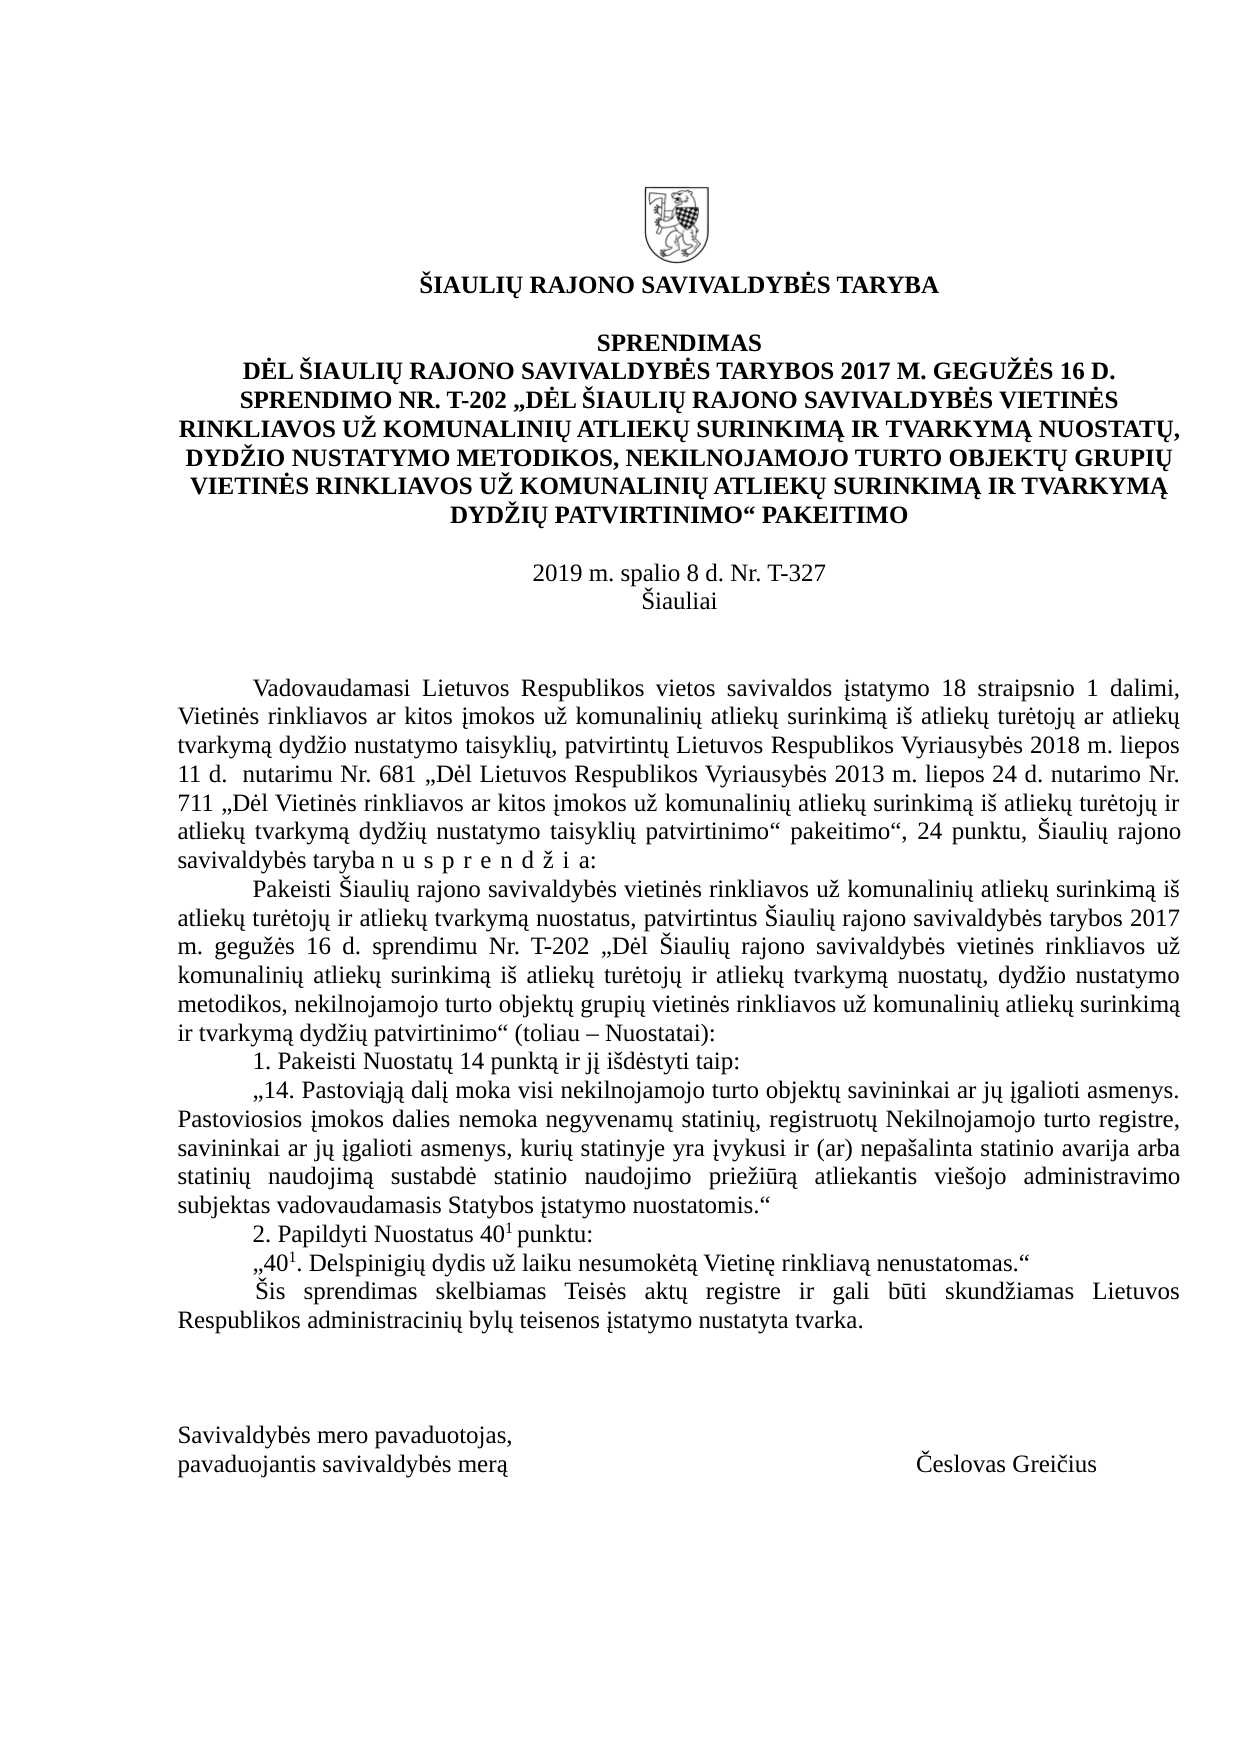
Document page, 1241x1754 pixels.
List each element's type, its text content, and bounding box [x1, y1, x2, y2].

text pavaduojantis savivaldybės merą Česlovas Greičius [177, 1449, 1181, 1478]
text Vadovaudamasi Lietuvos Respublikos vietos savivaldos įstatymo 18 straipsnio 1 dalimi, Vietinės rinkliavos ar kitos įmokos už komunalinių atliekų surinkimą iš atliekų turėtojų ar atliekų tvarkymą dydžio nustatymo taisyklių, patvirtintų Lietuvos Respublikos Vyriausybės 2018 m. liepos 11 d. nutarimu Nr. 681 „Dėl Lietuvos Respublikos Vyriausybės 2013 m. liepos 24 d. nutarimo Nr. 711 „Dėl Vietinės rinkliavos ar kitos įmokos už komunalinių atliekų surinkimą iš atliekų turėtojų ir atliekų tvarkymą dydžių nustatymo taisyklių patvirtinimo“ pakeitimo“, 24 punktu, Šiaulių rajono savivaldybės taryba nusprendžia: [177, 673, 1181, 874]
text ŠIAULIŲ RAJONO SAVIVALDYBĖS TARYBA [177, 270, 1181, 299]
text Pakeisti Šiaulių rajono savivaldybės vietinės rinkliavos už komunalinių atliekų surinkimą iš atliekų turėtojų ir atliekų tvarkymą nuostatus, patvirtintus Šiaulių rajono savivaldybės tarybos 2017 m. gegužės 16 d. sprendimu Nr. T-202 „Dėl Šiaulių rajono savivaldybės vietinės rinkliavos už komunalinių atliekų surinkimą iš atliekų turėtojų ir atliekų tvarkymą nuostatų, dydžio nustatymo metodikos, nekilnojamojo turto objektų grupių vietinės rinkliavos už komunalinių atliekų surinkimą ir tvarkymą dydžių patvirtinimo“ (toliau – Nuostatai): [177, 874, 1181, 1046]
text SPRENDIMAS [177, 328, 1181, 356]
text „401. Delspinigių dydis už laiku nesumokėtą Vietinę rinkliavą nenustatomas.“ [177, 1248, 1181, 1276]
text 1. Pakeisti Nuostatų 14 punktą ir jį išdėstyti taip: [177, 1046, 1181, 1075]
text Šis sprendimas skelbiamas Teisės aktų registre ir gali būti skundžiamas Lietuvos Respublikos administracinių bylų teisenos įstatymo nustatyta tvarka. [177, 1276, 1181, 1334]
text DĖL ŠIAULIŲ RAJONO SAVIVALDYBĖS TARYBOS 2017 M. GEGUŽĖS 16 D. SPRENDIMO NR. T-202 „DĖL ŠIAULIŲ RAJONO SAVIVALDYBĖS VIETINĖS RINKLIAVOS UŽ KOMUNALINIŲ ATLIEKŲ SURINKIMĄ IR TVARKYMĄ NUOSTATŲ, DYDŽIO NUSTATYMO METODIKOS, NEKILNOJAMOJO TURTO OBJEKTŲ GRUPIŲ VIETINĖS RINKLIAVOS UŽ KOMUNALINIŲ ATLIEKŲ SURINKIMĄ IR TVARKYMĄ DYDŽIŲ PATVIRTINIMO“ PAKEITIMO [177, 356, 1181, 529]
text Savivaldybės mero pavaduotojas, [177, 1420, 1181, 1449]
text 2019 m. spalio 8 d. Nr. T-327 [177, 558, 1181, 586]
text Šiauliai [177, 586, 1181, 615]
text „14. Pastoviąją dalį moka visi nekilnojamojo turto objektų savininkai ar jų įgalioti asmenys. Pastoviosios įmokos dalies nemoka negyvenamų statinių, registruotų Nekilnojamojo turto registre, savininkai ar jų įgalioti asmenys, kurių statinyje yra įvykusi ir (ar) nepašalinta statinio avarija arba statinių naudojimą sustabdė statinio naudojimo priežiūrą atliekantis viešojo administravimo subjektas vadovaudamasis Statybos įstatymo nuostatomis.“ [177, 1075, 1181, 1219]
text 2. Papildyti Nuostatus 401 punktu: [177, 1219, 1181, 1248]
